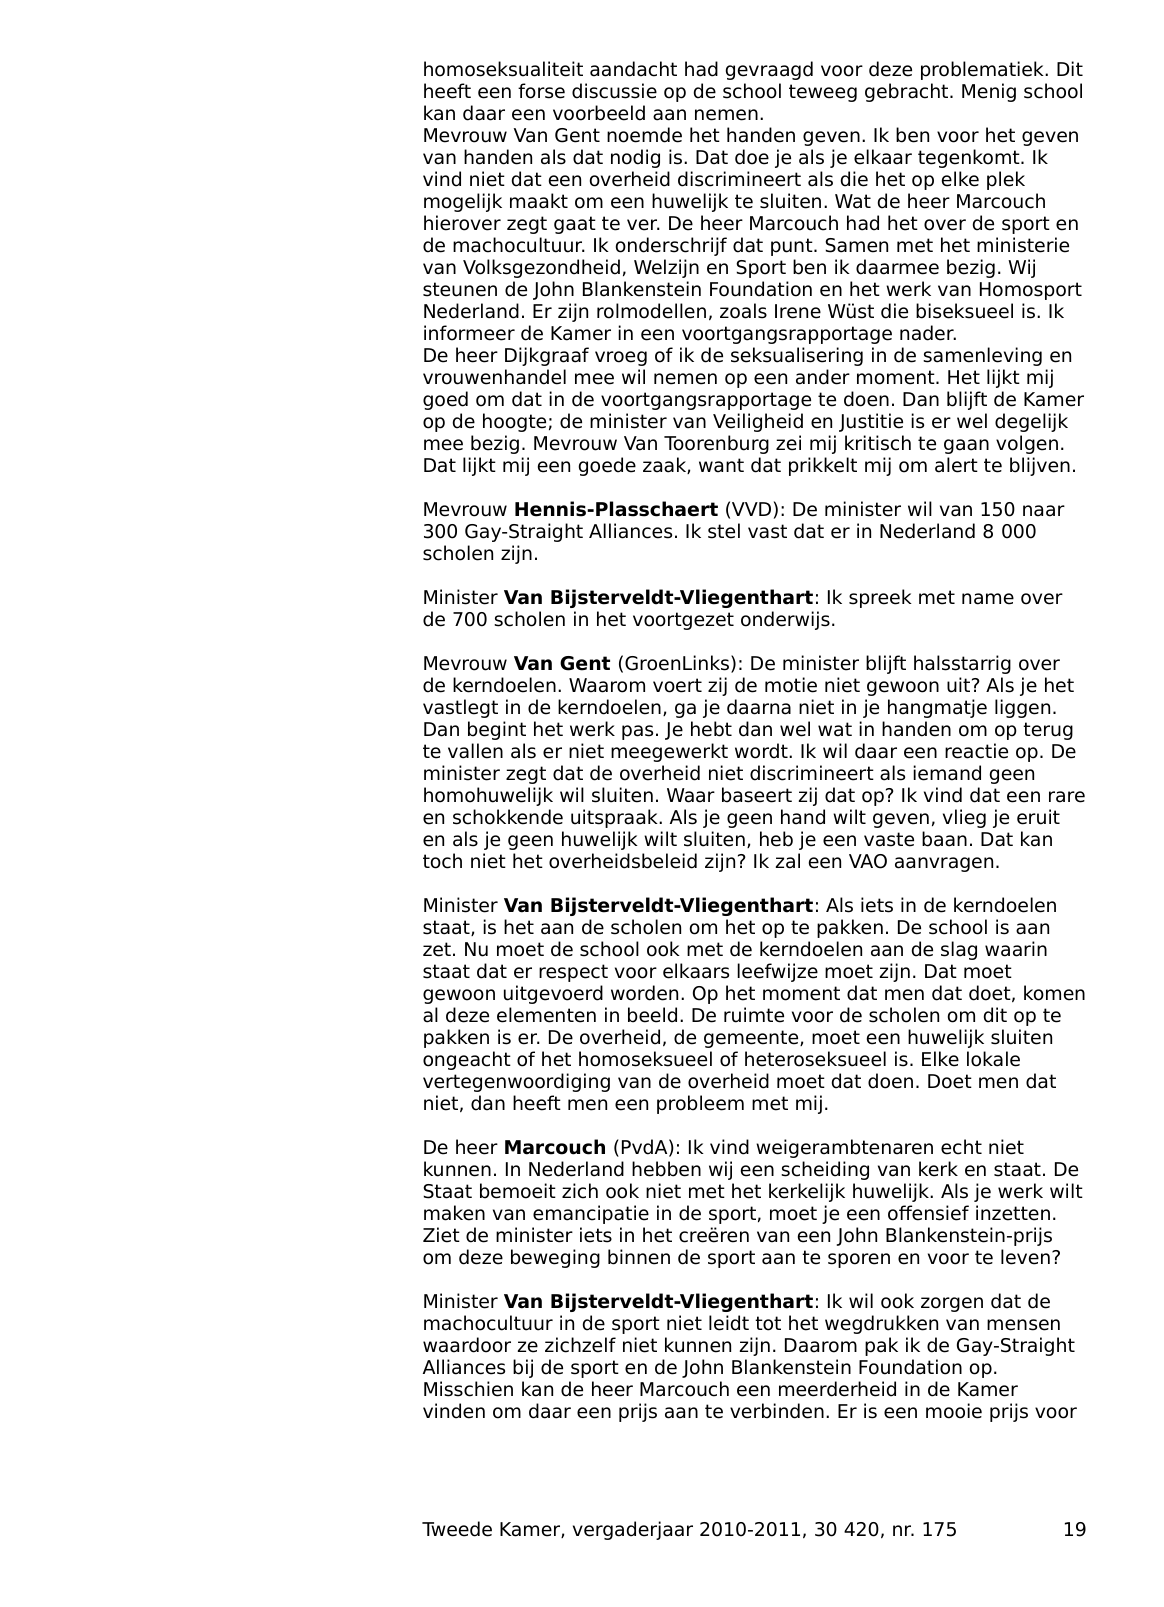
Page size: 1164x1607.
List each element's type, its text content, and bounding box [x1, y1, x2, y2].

text homoseksualiteit aandacht had gevraagd voor deze problematiek. Dit heeft een forse discussie op de school teweeg gebracht. Menig school kan daar een voorbeeld aan nemen. [422, 59, 1087, 125]
text Minister Van Bijsterveldt-Vliegenthart: Ik spreek met name over de 700 scholen in het voortgezet onderwijs. [422, 587, 1087, 631]
text De heer Dijkgraaf vroeg of ik de seksualisering in de samenleving en vrouwenhandel mee wil nemen op een ander moment. Het lijkt mij goed om dat in de voortgangsrapportage te doen. Dan blijft de Kamer op de hoogte; de minister van Veiligheid en Justitie is er wel degelijk mee bezig. Mevrouw Van Toorenburg zei mij kritisch te gaan volgen. Dat lijkt mij een goede zaak, want dat prikkelt mij om alert te blijven. [422, 345, 1087, 477]
text Mevrouw Hennis-Plasschaert (VVD): De minister wil van 150 naar 300 Gay-Straight Alliances. Ik stel vast dat er in Nederland 8 000 scholen zijn. [422, 499, 1087, 565]
text Mevrouw Van Gent noemde het handen geven. Ik ben voor het geven van handen als dat nodig is. Dat doe je als je elkaar tegenkomt. Ik vind niet dat een overheid discrimineert als die het op elke plek mogelijk maakt om een huwelijk te sluiten. Wat de heer Marcouch hierover zegt gaat te ver. De heer Marcouch had het over de sport en de machocultuur. Ik onderschrijf dat punt. Samen met het ministerie van Volksgezondheid, Welzijn en Sport ben ik daarmee bezig. Wij steunen de John Blankenstein Foundation en het werk van Homosport Nederland. Er zijn rolmodellen, zoals Irene Wüst die biseksueel is. Ik informeer de Kamer in een voortgangsrapportage nader. [422, 125, 1087, 345]
text Minister Van Bijsterveldt-Vliegenthart: Als iets in de kerndoelen staat, is het aan de scholen om het op te pakken. De school is aan zet. Nu moet de school ook met de kerndoelen aan de slag waarin staat dat er respect voor elkaars leefwijze moet zijn. Dat moet gewoon uitgevoerd worden. Op het moment dat men dat doet, komen al deze elementen in beeld. De ruimte voor de scholen om dit op te pakken is er. De overheid, de gemeente, moet een huwelijk sluiten ongeacht of het homoseksueel of heteroseksueel is. Elke lokale vertegenwoordiging van de overheid moet dat doen. Doet men dat niet, dan heeft men een probleem met mij. [422, 895, 1087, 1115]
text Mevrouw Van Gent (GroenLinks): De minister blijft halsstarrig over de kerndoelen. Waarom voert zij de motie niet gewoon uit? Als je het vastlegt in de kerndoelen, ga je daarna niet in je hangmatje liggen. Dan begint het werk pas. Je hebt dan wel wat in handen om op terug te vallen als er niet meegewerkt wordt. Ik wil daar een reactie op. De minister zegt dat de overheid niet discrimineert als iemand geen homohuwelijk wil sluiten. Waar baseert zij dat op? Ik vind dat een rare en schokkende uitspraak. Als je geen hand wilt geven, vlieg je eruit en als je geen huwelijk wilt sluiten, heb je een vaste baan. Dat kan toch niet het overheidsbeleid zijn? Ik zal een VAO aanvragen. [422, 653, 1087, 873]
text De heer Marcouch (PvdA): Ik vind weigerambtenaren echt niet kunnen. In Nederland hebben wij een scheiding van kerk en staat. De Staat bemoeit zich ook niet met het kerkelijk huwelijk. Als je werk wilt maken van emancipatie in de sport, moet je een offensief inzetten. Ziet de minister iets in het creëren van een John Blankenstein-prijs om deze beweging binnen de sport aan te sporen en voor te leven? [422, 1137, 1087, 1269]
text Minister Van Bijsterveldt-Vliegenthart: Ik wil ook zorgen dat de machocultuur in de sport niet leidt tot het wegdrukken van mensen waardoor ze zichzelf niet kunnen zijn. Daarom pak ik de Gay-Straight Alliances bij de sport en de John Blankenstein Foundation op. Misschien kan de heer Marcouch een meerderheid in de Kamer vinden om daar een prijs aan te verbinden. Er is een mooie prijs voor [422, 1291, 1087, 1423]
